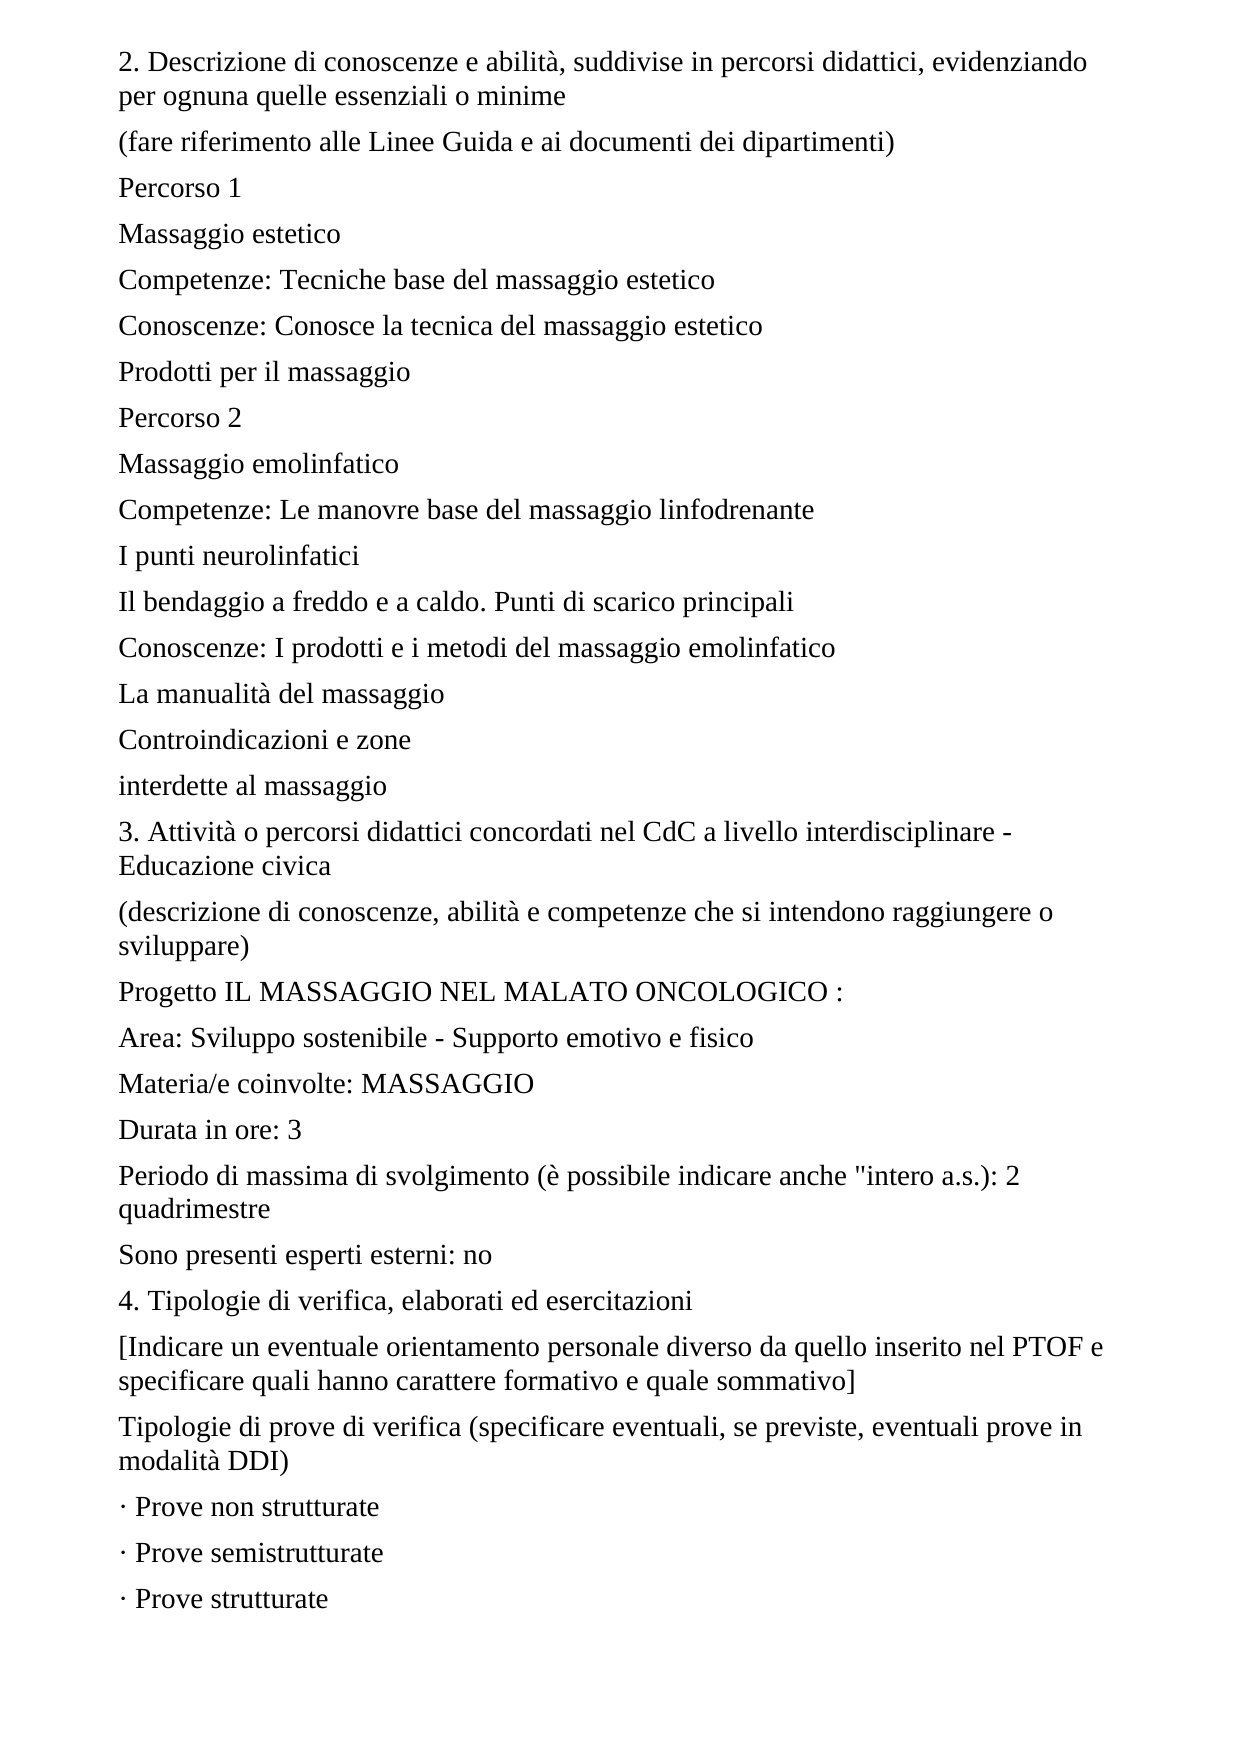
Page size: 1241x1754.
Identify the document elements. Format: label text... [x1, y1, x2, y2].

text Controindicazioni e zone [118, 722, 1122, 756]
text Prodotti per il massaggio [118, 354, 1122, 388]
text interdette al massaggio [118, 768, 1122, 802]
text La manualità del massaggio [118, 676, 1122, 710]
text · Prove non strutturate [118, 1489, 1122, 1522]
text Area: Sviluppo sostenibile - Supporto emotivo e fisico [118, 1020, 1122, 1053]
text 4. Tipologie di verifica, elaborati ed esercitazioni [118, 1283, 1122, 1317]
text Sono presenti esperti esterni: no [118, 1237, 1122, 1271]
text Durata in ore: 3 [118, 1112, 1122, 1145]
text 2. Descrizione di conoscenze e abilità, suddivise in percorsi didattici, evidenziando per ognuna quelle essenziali o minime [118, 44, 1122, 111]
text Tipologie di prove di verifica (specificare eventuali, se previste, eventuali prove in modalità DDI) [118, 1409, 1122, 1476]
text Conoscenze: Conosce la tecnica del massaggio estetico [118, 308, 1122, 342]
text Massaggio emolinfatico [118, 446, 1122, 480]
text Periodo di massima di svolgimento (è possibile indicare anche "intero a.s.): 2 quadrimestre [118, 1158, 1122, 1225]
text Percorso 1 [118, 170, 1122, 203]
text Progetto IL MASSAGGIO NEL MALATO ONCOLOGICO : [118, 974, 1122, 1007]
text Percorso 2 [118, 400, 1122, 434]
text (fare riferimento alle Linee Guida e ai documenti dei dipartimenti) [118, 124, 1122, 157]
text (descrizione di conoscenze, abilità e competenze che si intendono raggiungere o sviluppare) [118, 894, 1122, 961]
text 3. Attività o percorsi didattici concordati nel CdC a livello interdisciplinare - Educazione civica [118, 814, 1122, 882]
text · Prove semistrutturate [118, 1535, 1122, 1568]
text Competenze: Tecniche base del massaggio estetico [118, 262, 1122, 296]
text [Indicare un eventuale orientamento personale diverso da quello inserito nel PTOF e specificare quali hanno carattere formativo e quale sommativo] [118, 1329, 1122, 1397]
text · Prove strutturate [118, 1581, 1122, 1614]
text Il bendaggio a freddo e a caldo. Punti di scarico principali [118, 584, 1122, 618]
text Conoscenze: I prodotti e i metodi del massaggio emolinfatico [118, 630, 1122, 664]
text Materia/e coinvolte: MASSAGGIO [118, 1066, 1122, 1099]
text Competenze: Le manovre base del massaggio linfodrenante [118, 492, 1122, 526]
text Massaggio estetico [118, 216, 1122, 249]
text I punti neurolinfatici [118, 538, 1122, 572]
